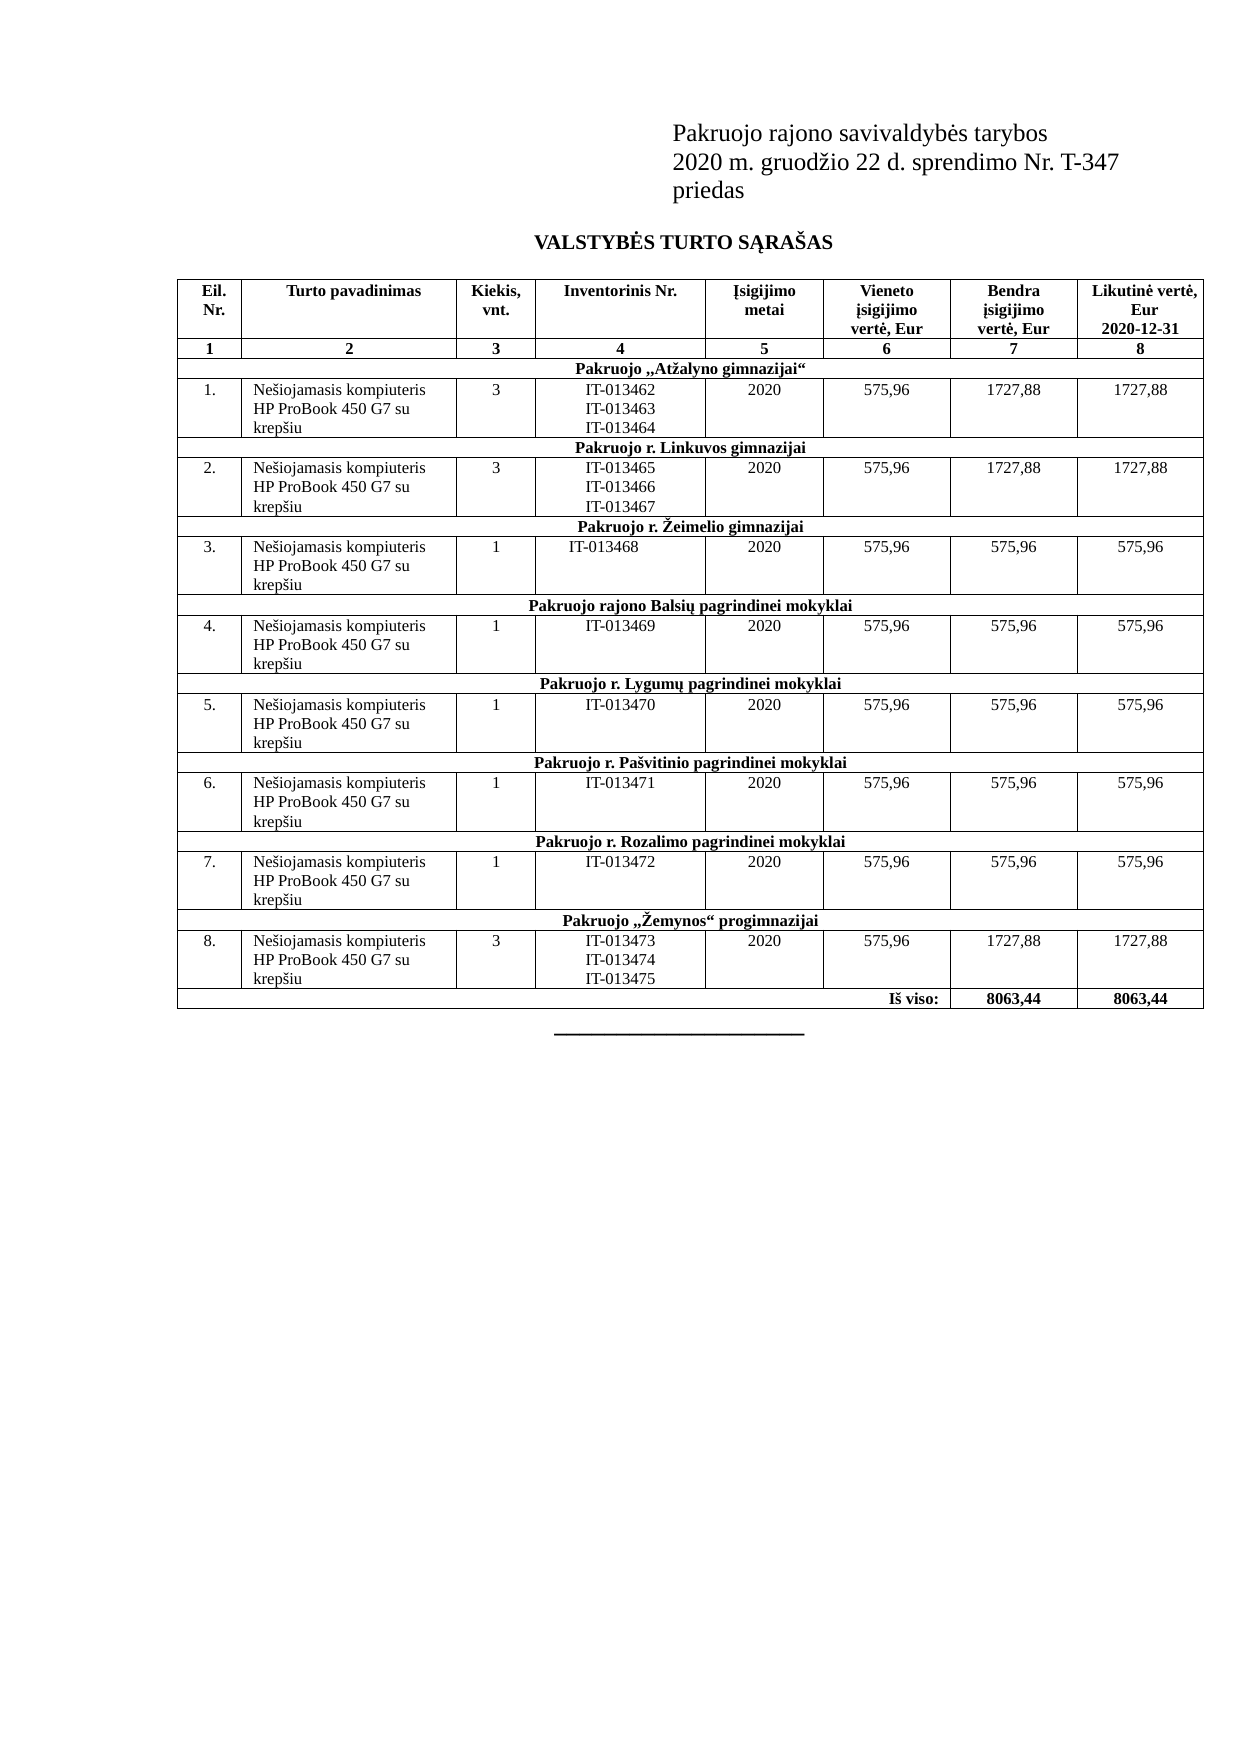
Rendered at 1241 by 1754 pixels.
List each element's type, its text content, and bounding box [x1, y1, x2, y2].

table_cell 1727,88 [1078, 931, 1203, 988]
table_cell Pakruojo rajono Balsių pagrindinei mokyklai [178, 595, 1203, 614]
table_cell IT-013465 IT-013466 IT-013467 [536, 458, 705, 516]
table_cell 575,96 [824, 852, 950, 909]
table_cell 8. [178, 931, 241, 988]
text VALSTYBĖS TURTO SĄRAŠAS [177, 230, 1190, 254]
table_cell Pakruojo r. Linkuvos gimnazijai [178, 438, 1203, 457]
table_cell Pakruojo ,,Atžalyno gimnazijai“ [178, 359, 1203, 378]
table_cell 1727,88 [1078, 379, 1203, 437]
table_cell 3 [457, 458, 535, 516]
table_cell 2020 [706, 773, 823, 831]
table_cell 1727,88 [951, 379, 1077, 437]
table_cell 575,96 [1078, 773, 1203, 831]
table_cell 3 [457, 931, 535, 988]
table_cell 1727,88 [951, 931, 1077, 988]
table_cell 575,96 [824, 694, 950, 752]
table_cell Nešiojamasis kompiuteris HP ProBook 450 G7 su krepšiu [242, 458, 456, 516]
table_cell 575,96 [1078, 852, 1203, 909]
table_cell 2020 [706, 852, 823, 909]
table_cell IT-013469 [536, 616, 705, 673]
table_cell 575,96 [1078, 537, 1203, 594]
table_cell Nešiojamasis kompiuteris HP ProBook 450 G7 su krepšiu [242, 694, 456, 752]
table_cell Nešiojamasis kompiuteris HP ProBook 450 G7 su krepšiu [242, 616, 456, 673]
table_cell 1727,88 [1078, 458, 1203, 516]
table_cell 575,96 [951, 694, 1077, 752]
table_cell 2020 [706, 931, 823, 988]
table_cell Nešiojamasis kompiuteris HP ProBook 450 G7 su krepšiu [242, 852, 456, 909]
table_cell IT-013471 [536, 773, 705, 831]
table_cell Pakruojo ,,Žemynos“ progimnazijai [178, 910, 1203, 929]
table_header Pakruojo rajono savivaldybės tarybos 2020 m. gruodžio 22 d. sprendimo Nr. T-347 priedas [661, 118, 1192, 204]
table_cell 1 [457, 852, 535, 909]
table_cell 6 [824, 339, 950, 358]
table_cell 6. [178, 773, 241, 831]
table_cell IT-013472 [536, 852, 705, 909]
table_cell 8063,44 [951, 989, 1077, 1008]
table_cell 5 [706, 339, 823, 358]
table_cell Iš viso: [178, 989, 950, 1008]
table_cell 575,96 [824, 773, 950, 831]
table_cell 1 [457, 616, 535, 673]
table_cell 575,96 [1078, 694, 1203, 752]
table_cell IT-013470 [536, 694, 705, 752]
table_cell 575,96 [824, 379, 950, 437]
table_cell Pakruojo r. Pašvitinio pagrindinei mokyklai [178, 753, 1203, 772]
table_cell IT-013473 IT-013474 IT-013475 [536, 931, 705, 988]
table_header Turto pavadinimas [242, 280, 456, 338]
table_cell 3 [457, 339, 535, 358]
table_cell 2020 [706, 458, 823, 516]
table_cell 7. [178, 852, 241, 909]
table_cell 575,96 [824, 537, 950, 594]
table_header Kiekis, vnt. [457, 280, 535, 338]
table_cell 3 [457, 379, 535, 437]
table_header [177, 118, 661, 204]
table_cell 1 [457, 537, 535, 594]
table_cell 1 [178, 339, 241, 358]
table_cell Nešiojamasis kompiuteris HP ProBook 450 G7 su krepšiu [242, 773, 456, 831]
table_cell 575,96 [824, 931, 950, 988]
table_header Vieneto įsigijimo vertė, Eur [824, 280, 950, 338]
table_cell 575,96 [951, 852, 1077, 909]
table_header Likutinė vertė, Eur 2020-12-31 [1078, 280, 1203, 338]
table_cell 1727,88 [951, 458, 1077, 516]
table_header Inventorinis Nr. [536, 280, 705, 338]
table_cell Nešiojamasis kompiuteris HP ProBook 450 G7 su krepšiu [242, 537, 456, 594]
table_cell Nešiojamasis kompiuteris HP ProBook 450 G7 su krepšiu [242, 931, 456, 988]
text ____________________ [177, 1009, 1181, 1038]
table_cell 1 [457, 694, 535, 752]
table_cell Pakruojo r. Lygumų pagrindinei mokyklai [178, 674, 1203, 693]
table_cell 4. [178, 616, 241, 673]
table_header Įsigijimo metai [706, 280, 823, 338]
table_cell 575,96 [1078, 616, 1203, 673]
table_cell 1. [178, 379, 241, 437]
table_cell 8 [1078, 339, 1203, 358]
table_cell 575,96 [951, 773, 1077, 831]
table_header Eil. Nr. [178, 280, 241, 338]
table_cell IT-013468 [536, 537, 705, 594]
table_cell Pakruojo r. Rozalimo pagrindinei mokyklai [178, 832, 1203, 851]
table_cell 575,96 [951, 616, 1077, 673]
table_header Bendra įsigijimo vertė, Eur [951, 280, 1077, 338]
table_cell 2. [178, 458, 241, 516]
table_cell 575,96 [824, 458, 950, 516]
table_cell 575,96 [951, 537, 1077, 594]
table_cell 7 [951, 339, 1077, 358]
table_cell 2 [242, 339, 456, 358]
table_cell 8063,44 [1078, 989, 1203, 1008]
table_cell IT-013462 IT-013463 IT-013464 [536, 379, 705, 437]
table_cell 2020 [706, 616, 823, 673]
table_cell 4 [536, 339, 705, 358]
table_cell 2020 [706, 694, 823, 752]
table_cell 575,96 [824, 616, 950, 673]
table_cell Pakruojo r. Žeimelio gimnazijai [178, 517, 1203, 536]
table_cell 2020 [706, 379, 823, 437]
table_cell 1 [457, 773, 535, 831]
table_cell 5. [178, 694, 241, 752]
table_cell 3. [178, 537, 241, 594]
table_cell Nešiojamasis kompiuteris HP ProBook 450 G7 su krepšiu [242, 379, 456, 437]
table_cell 2020 [706, 537, 823, 594]
